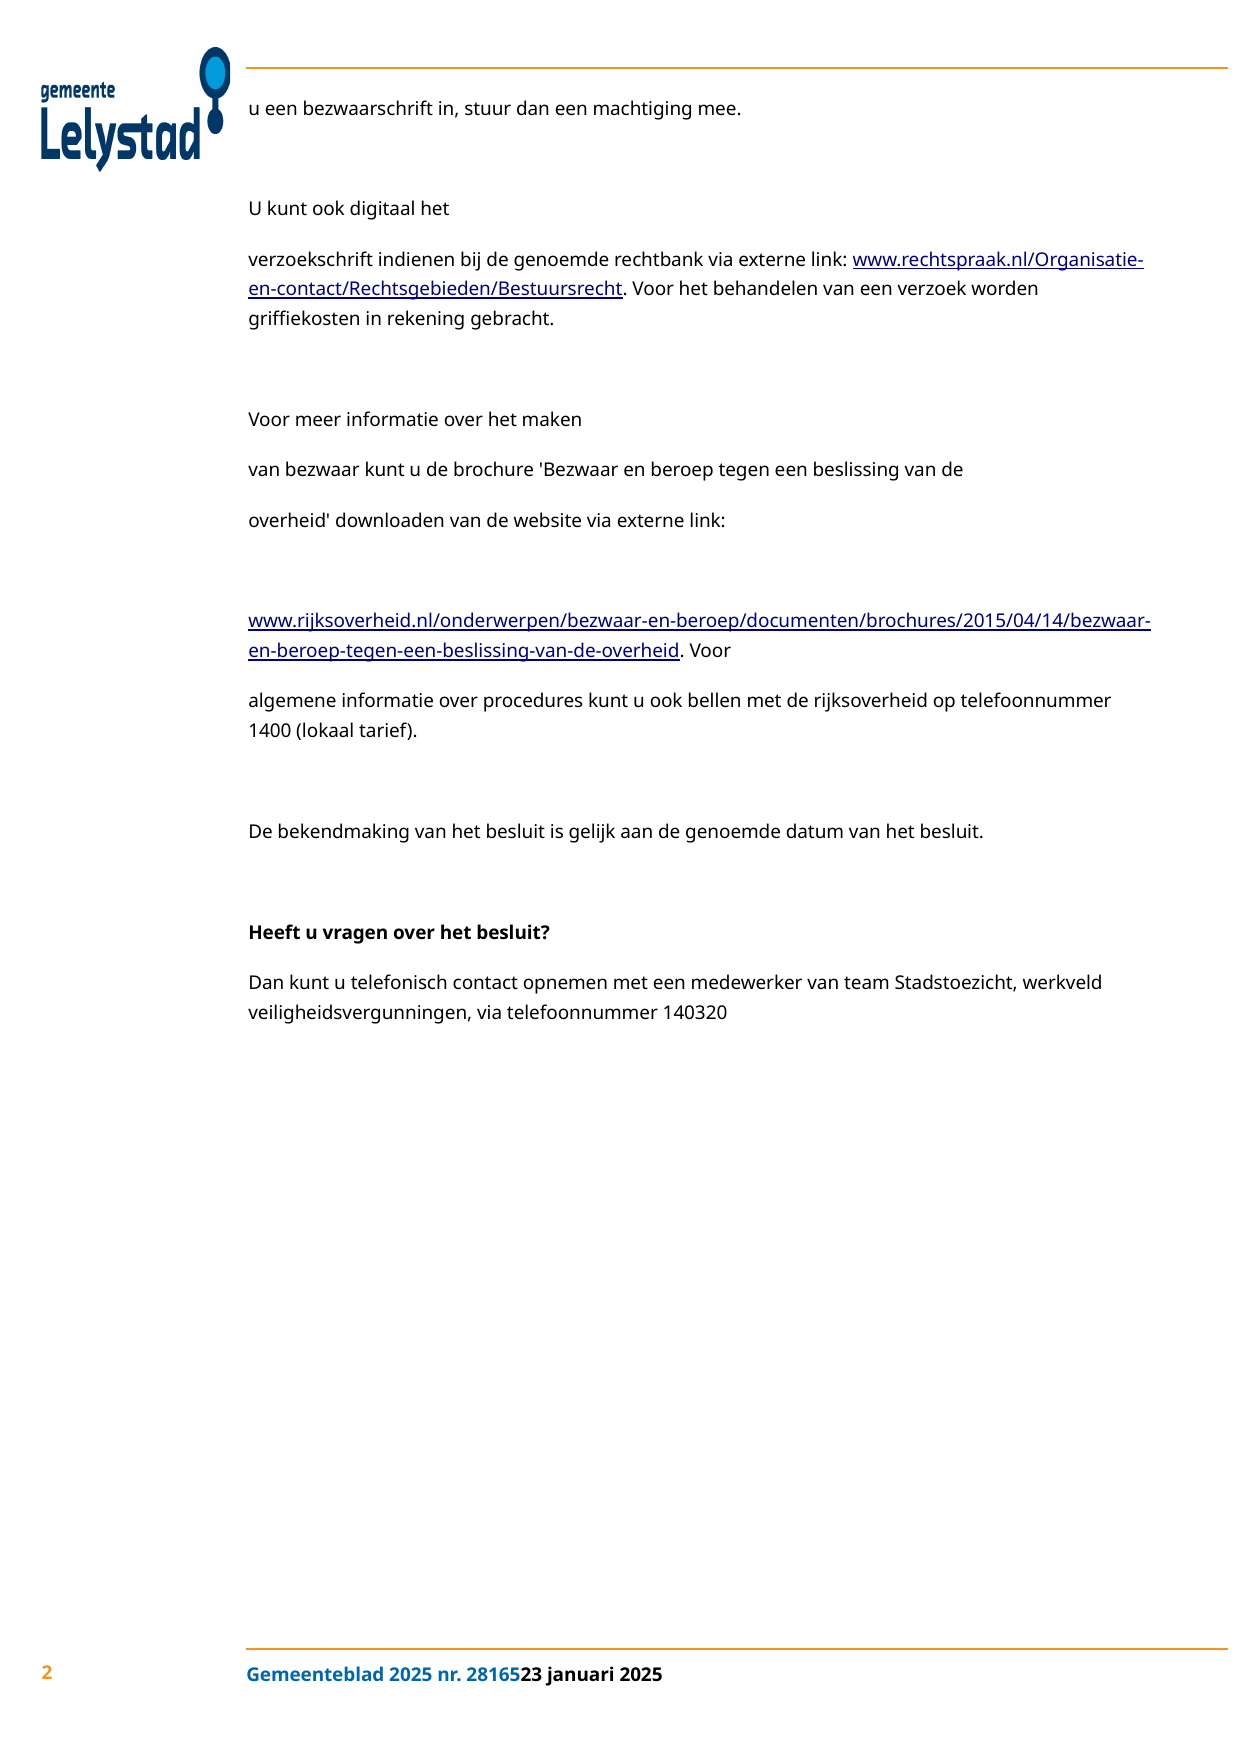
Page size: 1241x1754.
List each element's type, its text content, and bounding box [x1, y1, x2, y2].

text U kunt ook digitaal het [248, 196, 1152, 221]
text www.rijksoverheid.nl/onderwerpen/bezwaar-en-beroep/documenten/brochures/2015/04/14/bezwaar-en-beroep-tegen-een-beslissing-van-de-overheid. Voor [248, 608, 1152, 663]
text u een bezwaarschrift in, stuur dan een machtiging mee. [248, 95, 1152, 121]
text Dan kunt u telefonisch contact opnemen met een medewerker van team Stadstoezicht, werkveld veiligheidsvergunningen, via telefoonnummer 140320 [248, 969, 1152, 1025]
text Heeft u vragen over het besluit? [248, 919, 1152, 945]
text De bekendmaking van het besluit is gelijk aan de genoemde datum van het besluit. [248, 818, 1152, 844]
text algemene informatie over procedures kunt u ook bellen met de rijksoverheid op telefoonnummer 1400 (lokaal tarief). [248, 688, 1152, 743]
picture [41, 47, 231, 172]
text overheid' downloaden van de website via externe link: [248, 507, 1152, 533]
text verzoekschrift indienen bij de genoemde rechtbank via externe link: www.rechtspraak.nl/Organisatie-en-contact/Rechtsgebieden/Bestuursrecht. Voor het behandelen van een verzoek worden griffiekosten in rekening gebracht. [248, 246, 1152, 331]
text van bezwaar kunt u de brochure 'Bezwaar en beroep tegen een beslissing van de [248, 456, 1152, 482]
text Voor meer informatie over het maken [248, 406, 1152, 432]
